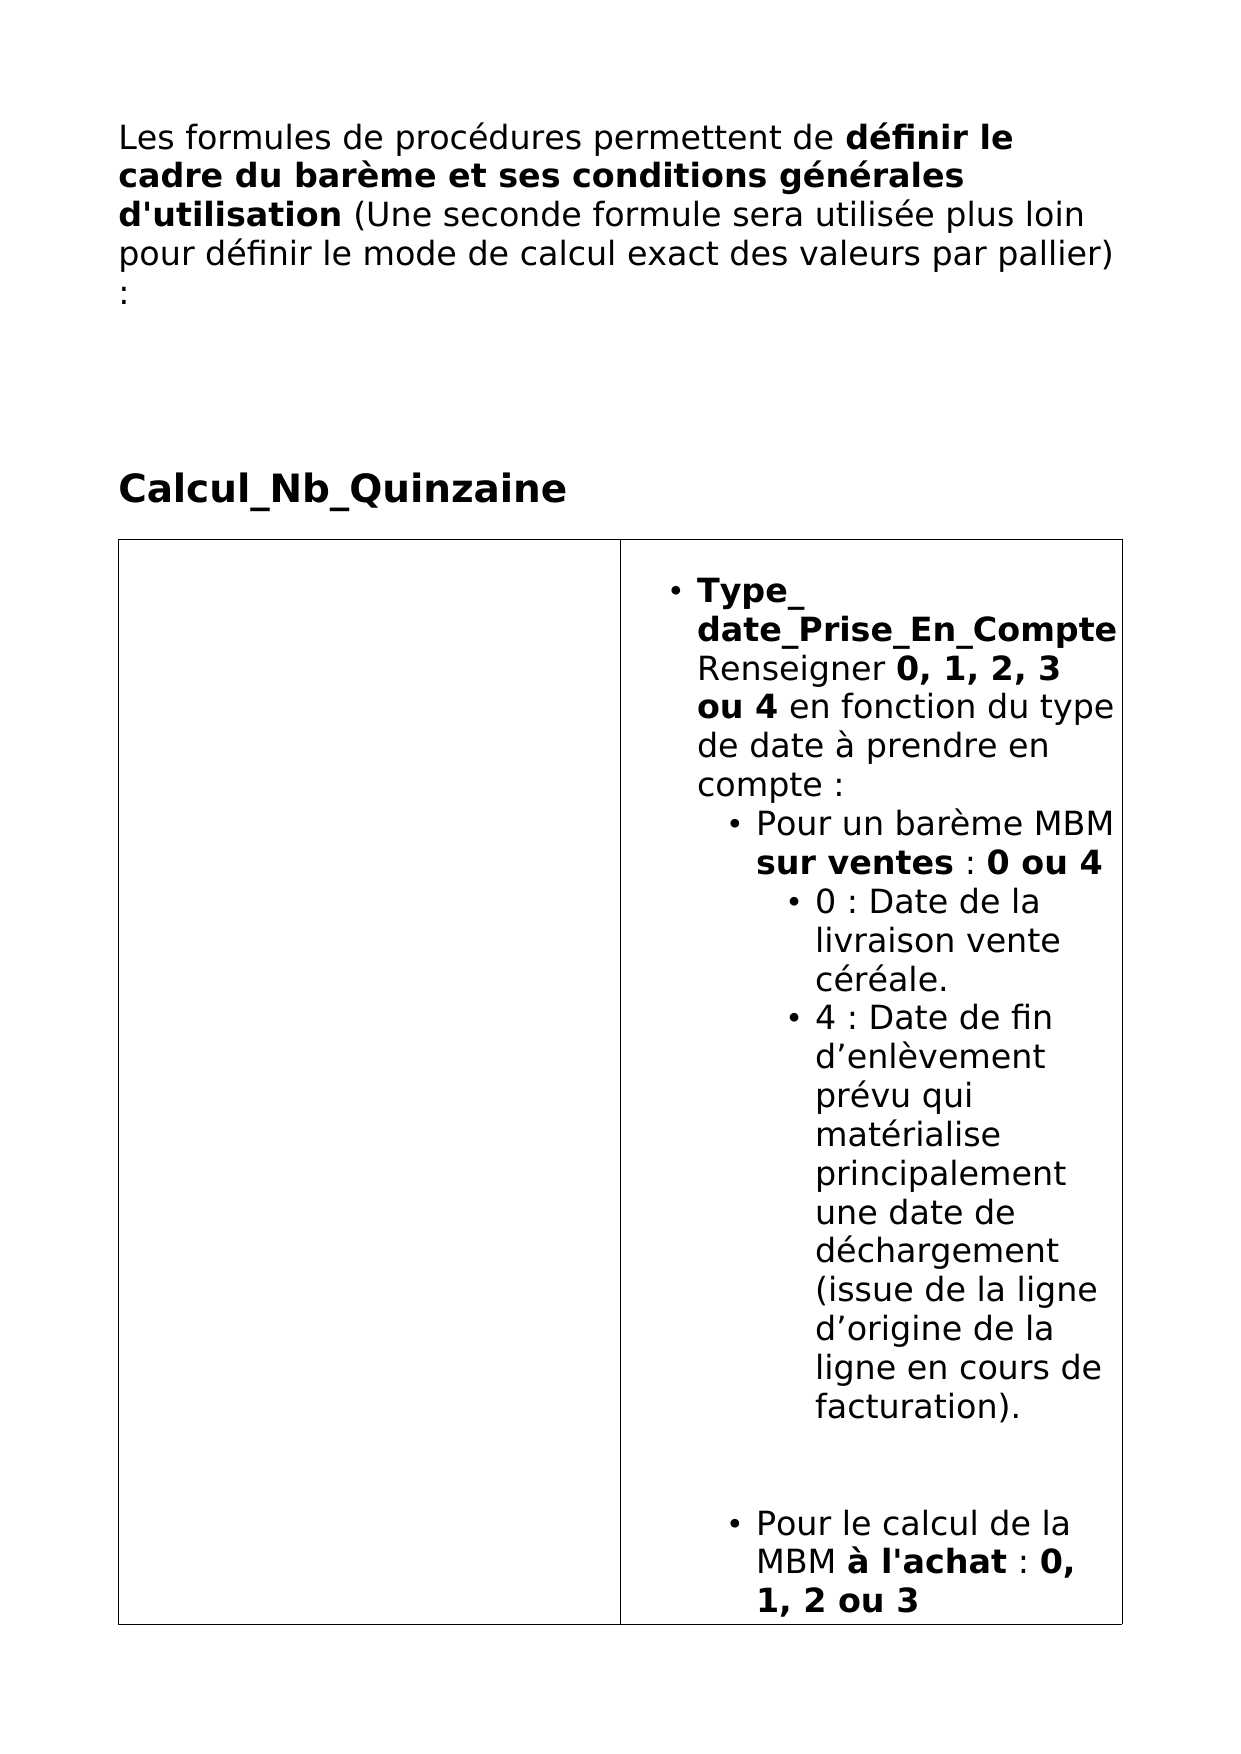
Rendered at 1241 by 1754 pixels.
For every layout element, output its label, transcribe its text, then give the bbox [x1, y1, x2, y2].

table_header [119, 540, 620, 1623]
text Les formules de procédures permettent de définir le cadre du barème et ses conditions générales d'utilisation (Une seconde formule sera utilisée plus loin pour définir le mode de calcul exact des valeurs par pallier) : [118, 118, 1122, 429]
table_header Type_ date_Prise_En_Compte Renseigner 0, 1, 2, 3 ou 4 en fonction du type de date à prendre en compte : Pour un barème MBM sur ventes : 0 ou 4 0 : Date de la livraison vente céréale. 4 : Date de fin d’enlèvement prévu qui matérialise principalement une date de déchargement (issue de la ligne d’origine de la ligne en cours de facturation). Pour le calcul de la MBM à l'achat : 0, 1, 2 ou 3 ID_Types_ Base_Prix * : Tous les Types Base Prix autorisés Deux solutions s’offrent à vous, soit en exclusion, soit en addition. En exclusion mettre *-ID correspondant à la base prix à exclure (ex : *,-ID1,-ID2 etc…) En addition mettre directement les ID des bases prix voulues séparées par une virgule (ex : ID1,ID2 etc…) (Les informations des ID bases prix vous seront données dans la table des types bases prix.) Conservé_Si_Valeur 0 : Ne permet pas la modification de l’échelle sur la ligne de MBM dans la facture. 1 : Permet la modification de l’échelle sur la ligne de MBM dans la facture. (Conseillé) Valeur_Origine_Si_0 0 : Le calcul de la formule est conservé 1 : Si à l’import d’une pièce le calcul du barème donne 0, la formule recherche l’échelle et la valeur existant dans la ligne d’origine et conserve les échelles et valeurs de la ligne d’origine. Seuil_Min_Echelle / Seuil_Max_Echelle Stockage par défaut dans la facturation l'échelle mini et la valeur correspondant. Decalage_Echelle_Par_Defaut Applique un décalage de l'échelle calculée. Ne rien renseigner dans ce cas. Appliquer_Decalage_Apres_Seuil Permet l'utilisation du décalage après seuil paramétré dans la ligne “Définition Barème Prix” intégrée dans le contrat. [621, 540, 1122, 1623]
subtitle Calcul_Nb_Quinzaine [118, 466, 1122, 512]
